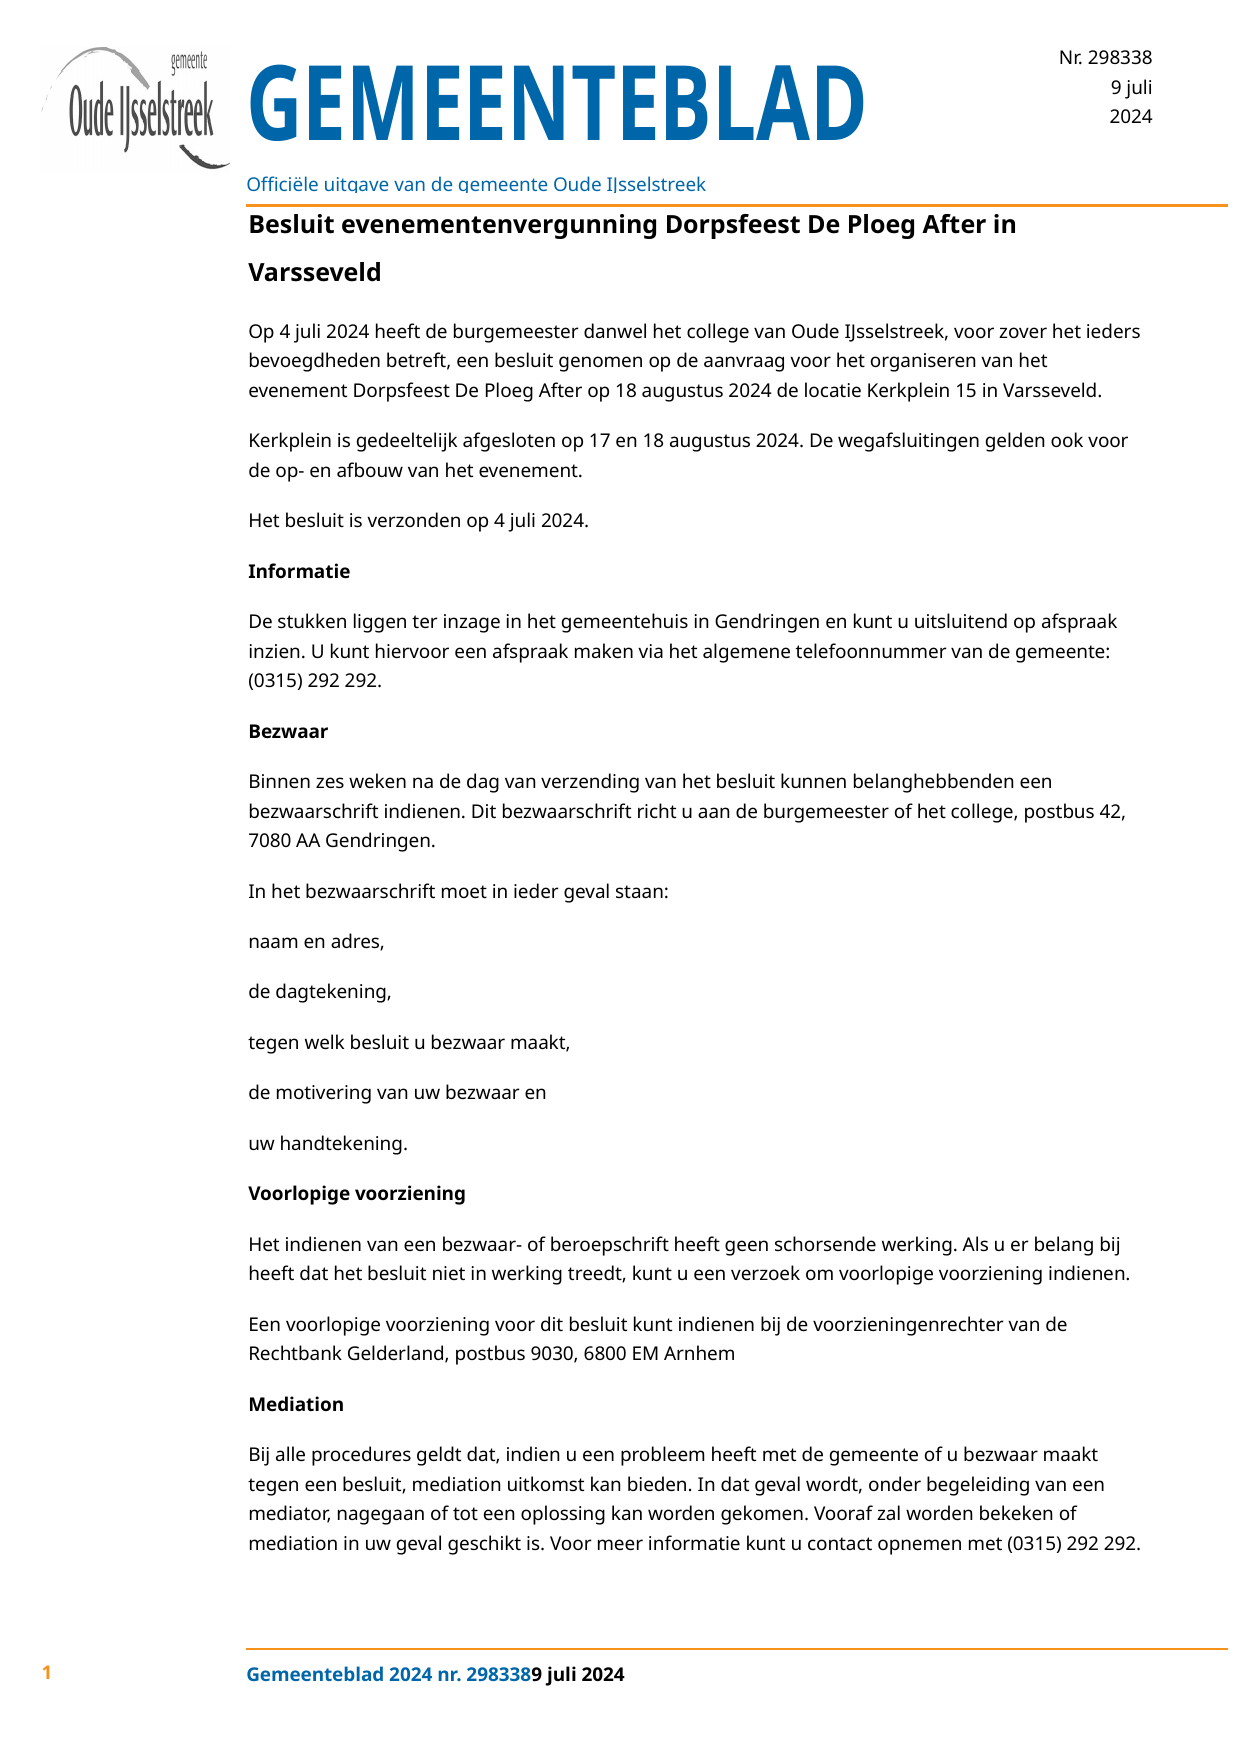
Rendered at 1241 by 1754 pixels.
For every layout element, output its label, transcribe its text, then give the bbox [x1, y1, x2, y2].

text Binnen zes weken na de dag van verzending van het besluit kunnen belanghebbenden een bezwaarschrift indienen. Dit bezwaarschrift richt u aan de burgemeester of het college, postbus 42, 7080 AA Gendringen. [248, 768, 1152, 853]
text Bezwaar [248, 718, 1152, 744]
text de motivering van uw bezwaar en [248, 1079, 1152, 1105]
text In het bezwaarschrift moet in ieder geval staan: [248, 878, 1152, 904]
text tegen welk besluit u bezwaar maakt, [248, 1029, 1152, 1055]
text Mediation [248, 1391, 1152, 1417]
text uw handtekening. [248, 1130, 1152, 1156]
text Het indienen van een bezwaar- of beroepschrift heeft geen schorsende werking. Als u er belang bij heeft dat het besluit niet in werking treedt, kunt u een verzoek om voorlopige voorziening indienen. [248, 1231, 1152, 1286]
text Voorlopige voorziening [248, 1180, 1152, 1206]
text Het besluit is verzonden op 4 juli 2024. [248, 507, 1152, 533]
text Kerkplein is gedeeltelijk afgesloten op 17 en 18 augustus 2024. De wegafsluitingen gelden ook voor de op- en afbouw van het evenement. [248, 427, 1152, 483]
text Bij alle procedures geldt dat, indien u een probleem heeft met de gemeente of u bezwaar maakt tegen een besluit, mediation uitkomst kan bieden. In dat geval wordt, onder begeleiding van een mediator, nagegaan of tot een oplossing kan worden gekomen. Vooraf zal worden bekeken of mediation in uw geval geschikt is. Voor meer informatie kunt u contact opnemen met (0315) 292 292. [248, 1441, 1152, 1556]
text de dagtekening, [248, 979, 1152, 1004]
text Op 4 juli 2024 heeft de burgemeester danwel het college van Oude IJsselstreek, voor zover het ieders bevoegdheden betreft, een besluit genomen op de aanvraag voor het organiseren van het evenement Dorpsfeest De Ploeg After op 18 augustus 2024 de locatie Kerkplein 15 in Varsseveld. [248, 318, 1152, 403]
text De stukken liggen ter inzage in het gemeentehuis in Gendringen en kunt u uitsluitend op afspraak inzien. U kunt hiervoor een afspraak maken via het algemene telefoonnummer van de gemeente: (0315) 292 292. [248, 608, 1152, 693]
text Een voorlopige voorziening voor dit besluit kunt indienen bij de voorzieningenrechter van de Rechtbank Gelderland, postbus 9030, 6800 EM Arnhem [248, 1311, 1152, 1366]
text Informatie [248, 558, 1152, 584]
text Besluit evenementenvergunning Dorpsfeest De Ploeg After in Varsseveld [248, 207, 1152, 288]
picture [41, 47, 231, 172]
text naam en adres, [248, 928, 1152, 954]
